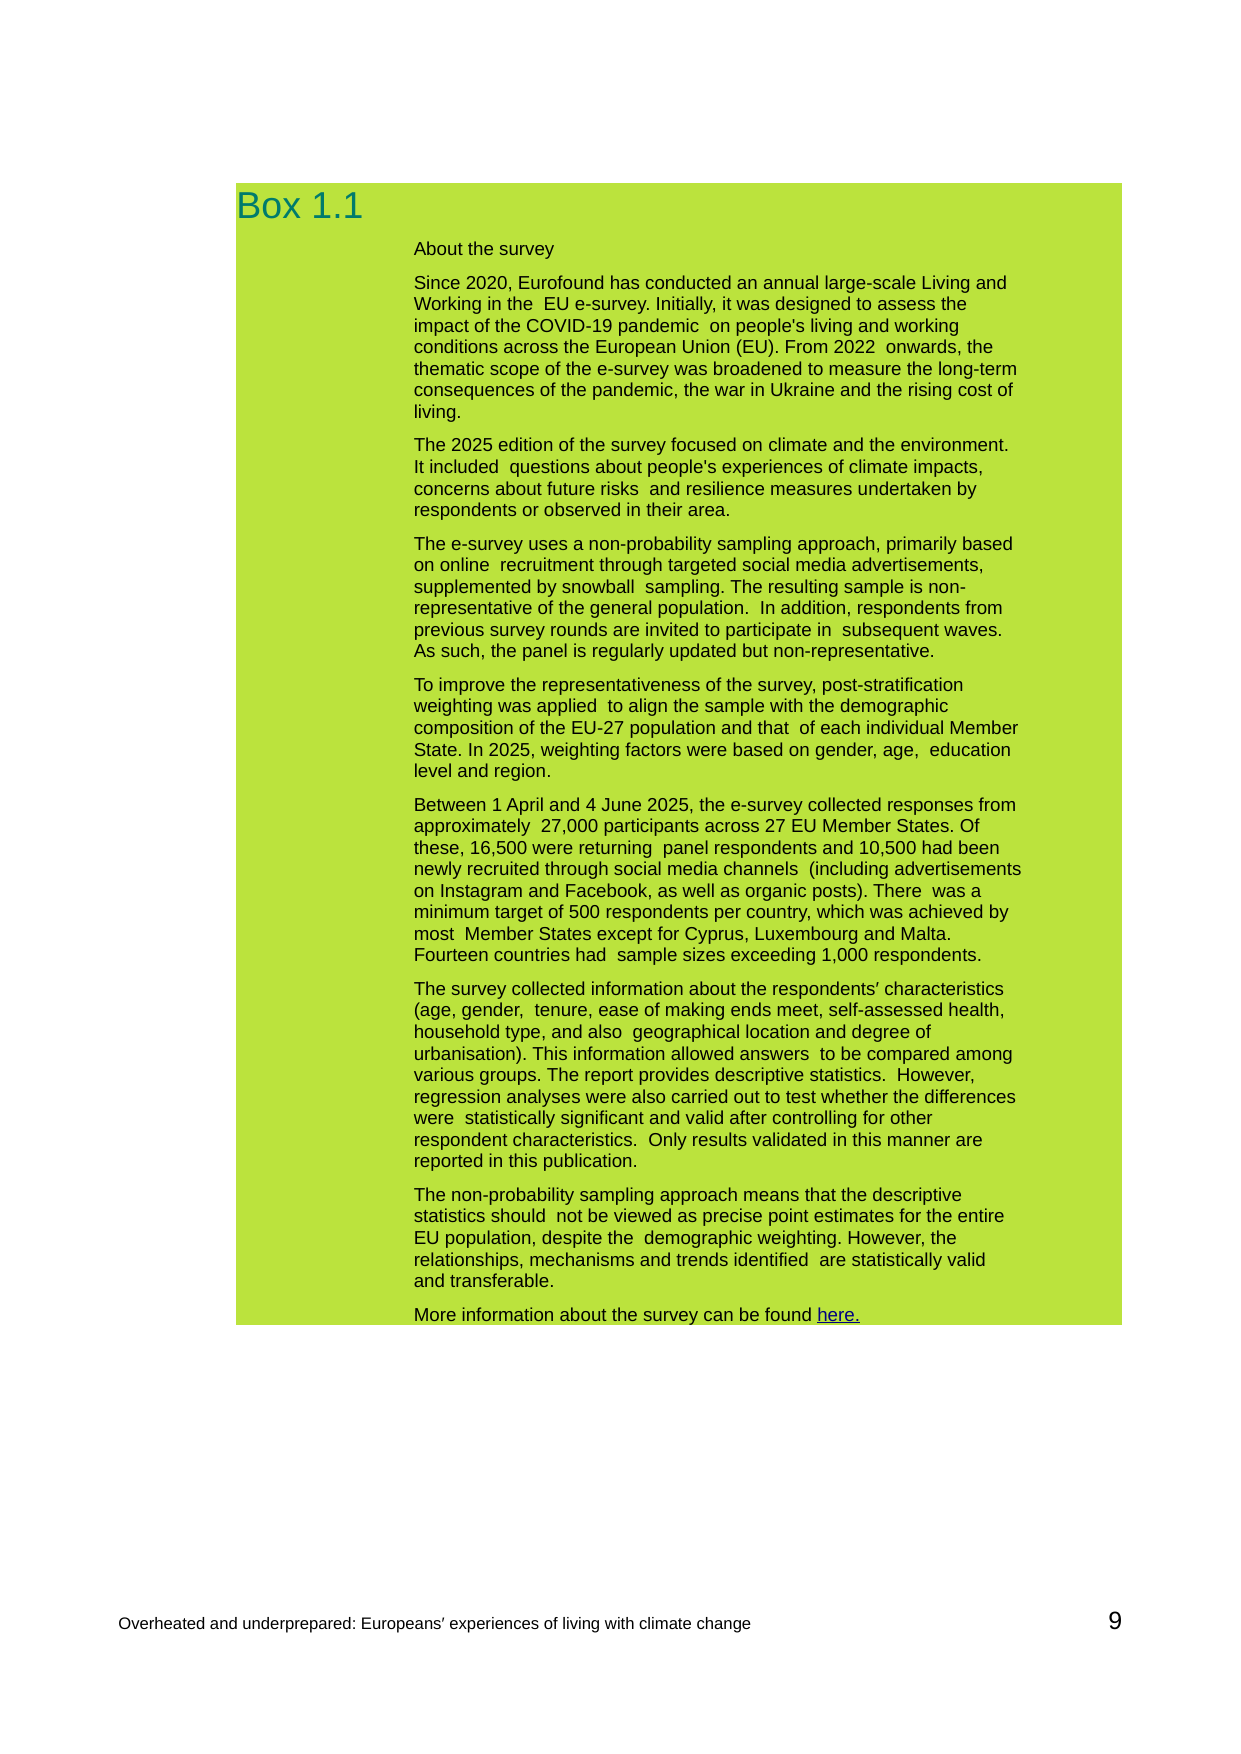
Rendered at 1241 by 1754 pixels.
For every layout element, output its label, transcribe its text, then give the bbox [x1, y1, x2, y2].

text About the survey [413, 238, 1022, 259]
text More information about the survey can be found here. [413, 1303, 1022, 1325]
text To improve the representativeness of the survey, post-stratification weighting was applied to align the sample with the demographic composition of the EU-27 population and that of each individual Member State. In 2025, weighting factors were based on gender, age, education level and region. [413, 674, 1022, 781]
text The survey collected information about the respondents′ characteristics (age, gender, tenure, ease of making ends meet, self-assessed health, household type, and also geographical location and degree of urbanisation). This information allowed answers to be compared among various groups. The report provides descriptive statistics. However, regression analyses were also carried out to test whether the differences were statistically significant and valid after controlling for other respondent characteristics. Only results validated in this manner are reported in this publication. [413, 978, 1022, 1172]
text The 2025 edition of the survey focused on climate and the environment. It included questions about people's experiences of climate impacts, concerns about future risks and resilience measures undertaken by respondents or observed in their area. [413, 434, 1022, 521]
text The non-probability sampling approach means that the descriptive statistics should not be viewed as precise point estimates for the entire EU population, despite the demographic weighting. However, the relationships, mechanisms and trends identified are statistically valid and transferable. [413, 1184, 1022, 1291]
text Since 2020, Eurofound has conducted an annual large-scale Living and Working in the EU e-survey. Initially, it was designed to assess the impact of the COVID-19 pandemic on people's living and working conditions across the European Union (EU). From 2022 onwards, the thematic scope of the e-survey was broadened to measure the long-term consequences of the pandemic, the war in Ukraine and the rising cost of living. [413, 271, 1022, 422]
text Box 1.1 [236, 183, 1122, 226]
text Between 1 April and 4 June 2025, the e-survey collected responses from approximately 27,000 participants across 27 EU Member States. Of these, 16,500 were returning panel respondents and 10,500 had been newly recruited through social media channels (including advertisements on Instagram and Facebook, as well as organic posts). There was a minimum target of 500 respondents per country, which was achieved by most Member States except for Cyprus, Luxembourg and Malta. Fourteen countries had sample sizes exceeding 1,000 respondents. [413, 793, 1022, 966]
text The e-survey uses a non-probability sampling approach, primarily based on online recruitment through targeted social media advertisements, supplemented by snowball sampling. The resulting sample is non-representative of the general population. In addition, respondents from previous survey rounds are invited to participate in subsequent waves. As such, the panel is regularly updated but non-representative. [413, 532, 1022, 662]
